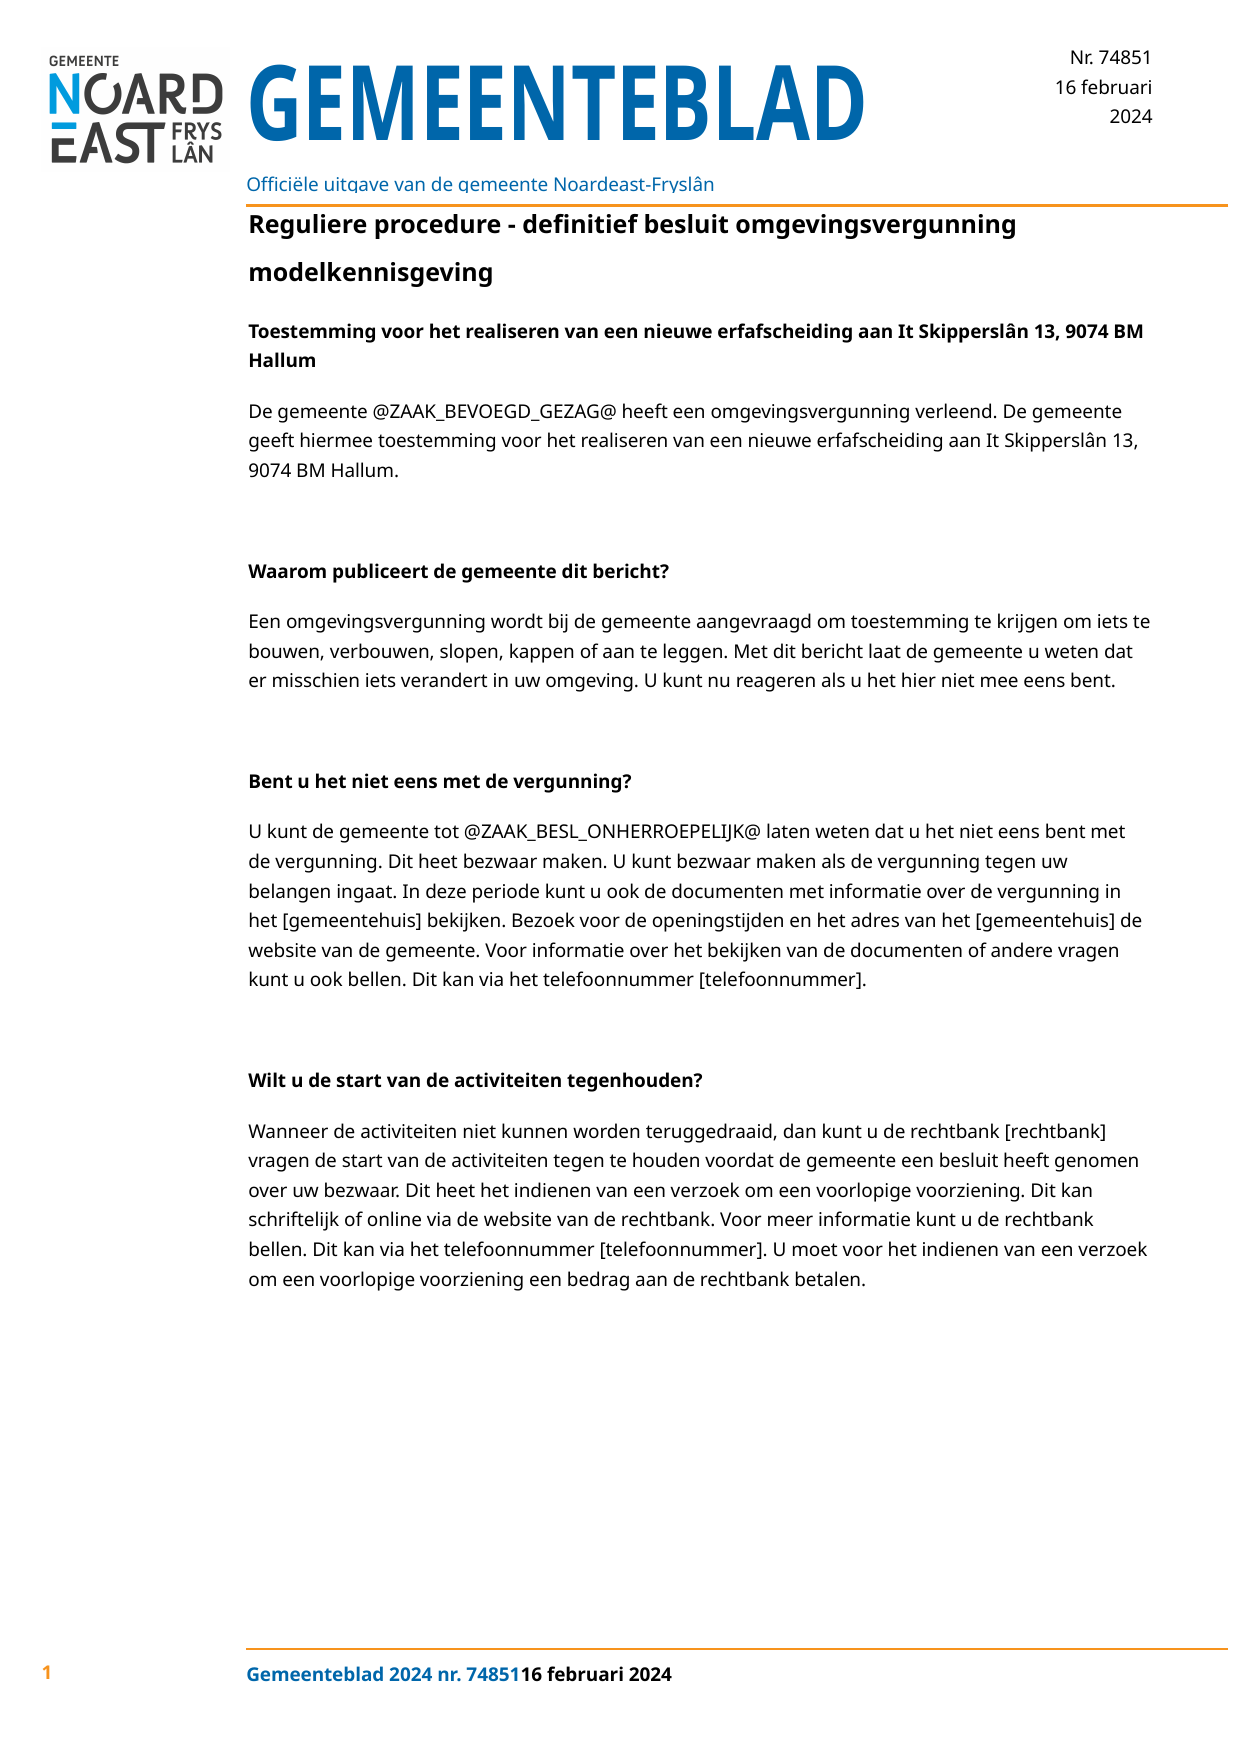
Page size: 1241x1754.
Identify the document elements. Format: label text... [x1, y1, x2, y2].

text U kunt de gemeente tot @ZAAK_BESL_ONHERROEPELIJK@ laten weten dat u het niet eens bent met de vergunning. Dit heet bezwaar maken. U kunt bezwaar maken als de vergunning tegen uw belangen ingaat. In deze periode kunt u ook de documenten met informatie over de vergunning in het [gemeentehuis] bekijken. Bezoek voor de openingstijden en het adres van het [gemeentehuis] de website van de gemeente. Voor informatie over het bekijken van de documenten of andere vragen kunt u ook bellen. Dit kan via het telefoonnummer [telefoonnummer]. [248, 819, 1152, 992]
text Toestemming voor het realiseren van een nieuwe erfafscheiding aan It Skipperslân 13, 9074 BM Hallum [248, 318, 1152, 373]
text Een omgevingsvergunning wordt bij de gemeente aangevraagd om toestemming te krijgen om iets te bouwen, verbouwen, slopen, kappen of aan te leggen. Met dit bericht laat de gemeente u weten dat er misschien iets verandert in uw omgeving. U kunt nu reageren als u het hier niet mee eens bent. [248, 608, 1152, 693]
text Wanneer de activiteiten niet kunnen worden teruggedraaid, dan kunt u de rechtbank [rechtbank] vragen de start van de activiteiten tegen te houden voordat de gemeente een besluit heeft genomen over uw bezwaar. Dit heet het indienen van een verzoek om een voorlopige voorziening. Dit kan schriftelijk of online via de website van de rechtbank. Voor meer informatie kunt u de rechtbank bellen. Dit kan via het telefoonnummer [telefoonnummer]. U moet voor het indienen van een verzoek om een voorlopige voorziening een bedrag aan de rechtbank betalen. [248, 1118, 1152, 1292]
text Wilt u de start van de activiteiten tegenhouden? [248, 1067, 1152, 1093]
text De gemeente @ZAAK_BEVOEGD_GEZAG@ heeft een omgevingsvergunning verleend. De gemeente geeft hiermee toestemming voor het realiseren van een nieuwe erfafscheiding aan It Skipperslân 13, 9074 BM Hallum. [248, 398, 1152, 483]
text Bent u het niet eens met de vergunning? [248, 768, 1152, 794]
text Reguliere procedure - definitief besluit omgevingsvergunning modelkennisgeving [248, 207, 1152, 288]
picture [41, 47, 231, 172]
text Waarom publiceert de gemeente dit bericht? [248, 558, 1152, 584]
